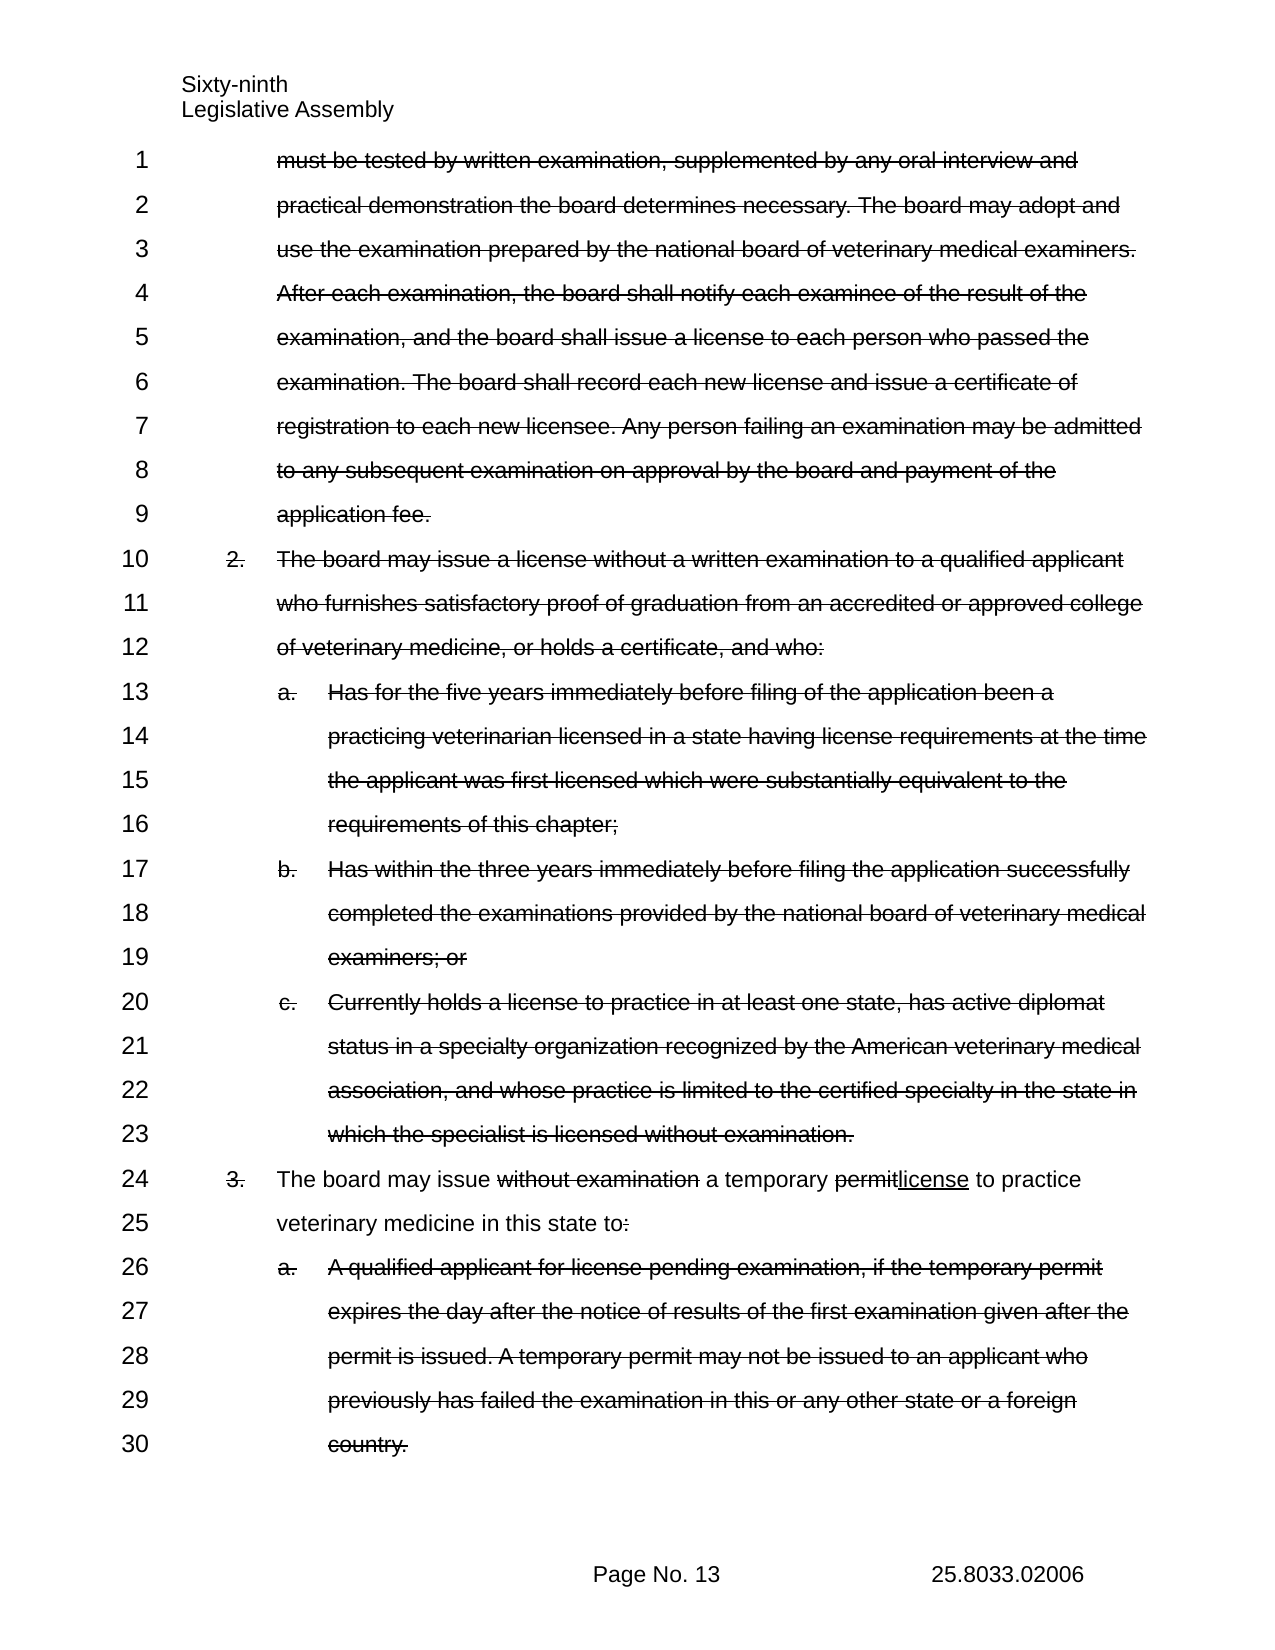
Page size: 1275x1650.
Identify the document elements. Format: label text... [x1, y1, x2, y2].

text 3. The board may issue without examination a temporary permitlicense to practice veterinary medicine in this state to: [181, 1152, 1154, 1240]
text a. A qualified applicant for license pending examination, if the temporary permit expires the day after the notice of results of the first examination given after the permit is issued. A temporary permit may not be issued to an applicant who previously has failed the examination in this or any other state or a foreign country. [181, 1240, 1154, 1461]
text c. Currently holds a license to practice in at least one state, has active diplomat status in a specialty organization recognized by the American veterinary medical association, and whose practice is limited to the certified specialty in the state in which the specialist is licensed without examination. [181, 974, 1154, 1152]
text must be tested by written examination, supplemented by any oral interview and practical demonstration the board determines necessary. The board may adopt and use the examination prepared by the national board of veterinary medical examiners. After each examination, the board shall notify each examinee of the result of the examination, and the board shall issue a license to each person who passed the examination. The board shall record each new license and issue a certificate of registration to each new licensee. Any person failing an examination may be admitted to any subsequent examination on approval by the board and payment of the application fee. [181, 133, 1154, 532]
text b. Has within the three years immediately before filing the application successfully completed the examinations provided by the national board of veterinary medical examiners; or [181, 842, 1154, 974]
text a. Has for the five years immediately before filing of the application been a practicing veterinarian licensed in a state having license requirements at the time the applicant was first licensed which were substantially equivalent to the requirements of this chapter; [181, 664, 1154, 842]
text 2. The board may issue a license without a written examination to a qualified applicant who furnishes satisfactory proof of graduation from an accredited or approved college of veterinary medicine, or holds a certificate, and who: [181, 532, 1154, 664]
